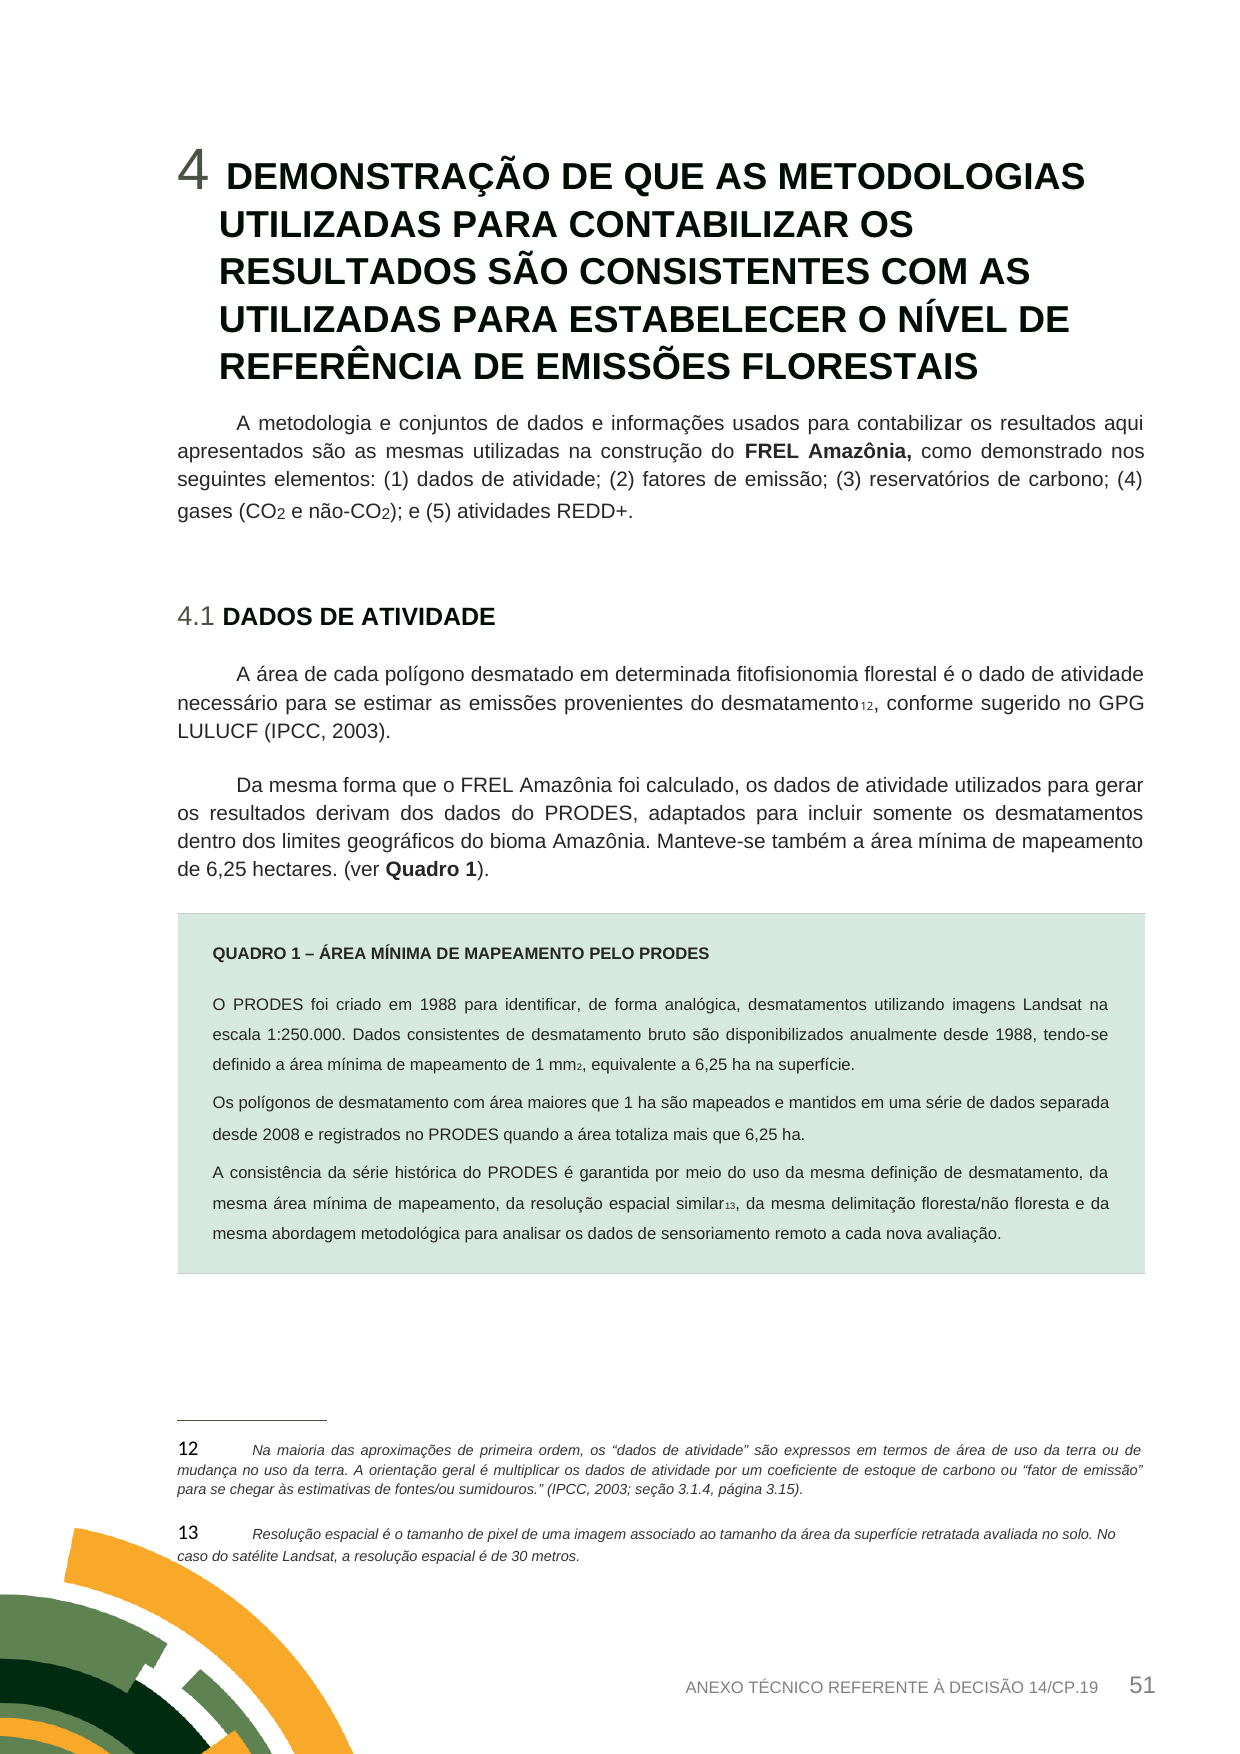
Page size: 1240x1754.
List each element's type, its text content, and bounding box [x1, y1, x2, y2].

text A metodologia e conjuntos de dados e informações usados para contabilizar os resultados aqui apresentados são as mesmas utilizadas na construção do FREL Amazônia, como demonstrado nos seguintes elementos: (1) dados de atividade; (2) fatores de emissão; (3) reservatórios de carbono; (4) gases (CO2 e não-CO2); e (5) atividades REDD+. [177, 411, 1145, 523]
text ANEXO TÉCNICO REFERENTE À DECISÃO 14/CP.19 51 [685, 1671, 1158, 1698]
text UTILIZADAS PARA CONTABILIZAR OS RESULTADOS SÃO CONSISTENTES COM AS UTILIZADAS PARA ESTABELECER O NÍVEL DE REFERÊNCIA DE EMISSÕES FLORESTAIS [219, 202, 1106, 387]
text 4.1 DADOS DE ATIVIDADE [177, 600, 1158, 631]
list Resolução espacial é o tamanho de pixel de uma imagem associado ao tamanho da área da superfície retratada avaliada no solo. No caso do satélite Landsat, a resolução espacial é de 30 metros. [177, 1519, 1145, 1564]
text A área de cada polígono desmatado em determinada fitofisionomia florestal é o dado de atividade necessário para se estimar as emissões provenientes do desmatamento12, conforme sugerido no GPG LULUCF (IPCC, 2003). [177, 662, 1145, 743]
text Da mesma forma que o FREL Amazônia foi calculado, os dados de atividade utilizados para gerar os resultados derivam dos dados do PRODES, adaptados para incluir somente os desmatamentos dentro dos limites geográficos do bioma Amazônia. Manteve-se também a área mínima de mapeamento de 6,25 hectares. (ver Quadro 1). [177, 773, 1145, 881]
text 4 DEMONSTRAÇÃO DE QUE AS METODOLOGIAS [177, 135, 1158, 202]
list Na maioria das aproximações de primeira ordem, os “dados de atividade” são expressos em termos de área de uso da terra ou de mudança no uso da terra. A orientação geral é multiplicar os dados de atividade por um coeficiente de estoque de carbono ou “fator de emissão” para se chegar às estimativas de fontes/ou sumidouros.” (IPCC, 2003; seção 3.1.4, página 3.15). [177, 1435, 1145, 1497]
